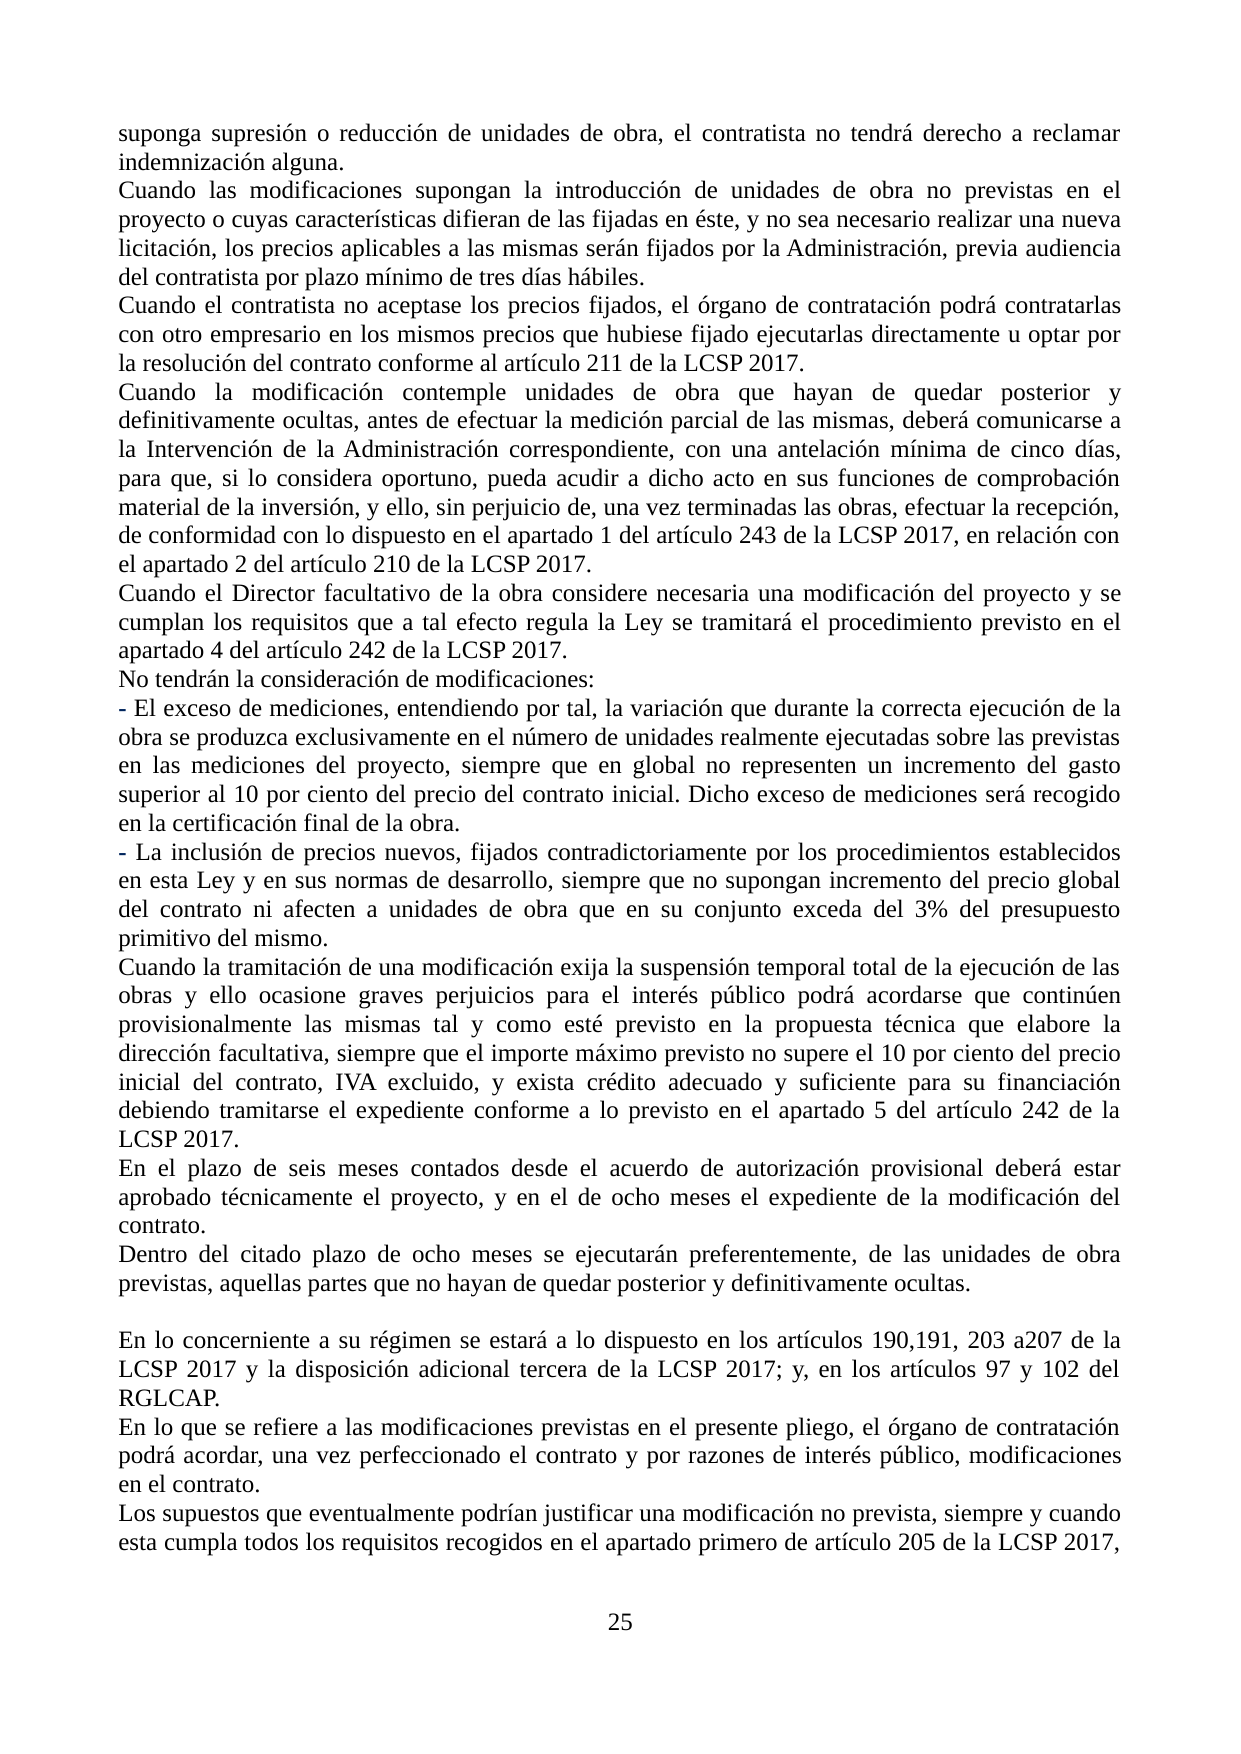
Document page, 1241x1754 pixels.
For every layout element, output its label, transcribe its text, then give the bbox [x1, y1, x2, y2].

text Dentro del citado plazo de ocho meses se ejecutarán preferentemente, de las unidades de obra previstas, aquellas partes que no hayan de quedar posterior y definitivamente ocultas. [118, 1239, 1122, 1297]
text Cuando la tramitación de una modificación exija la suspensión temporal total de la ejecución de las obras y ello ocasione graves perjuicios para el interés público podrá acordarse que continúen provisionalmente las mismas tal y como esté previsto en la propuesta técnica que elabore la dirección facultativa, siempre que el importe máximo previsto no supere el 10 por ciento del precio inicial del contrato, IVA excluido, y exista crédito adecuado y suficiente para su financiación debiendo tramitarse el expediente conforme a lo previsto en el apartado 5 del artículo 242 de la LCSP 2017. [118, 952, 1122, 1153]
text En lo concerniente a su régimen se estará a lo dispuesto en los artículos 190,191, 203 a207 de la LCSP 2017 y la disposición adicional tercera de la LCSP 2017; y, en los artículos 97 y 102 del RGLCAP. [118, 1326, 1122, 1412]
text Cuando el contratista no aceptase los precios fijados, el órgano de contratación podrá contratarlas con otro empresario en los mismos precios que hubiese fijado ejecutarlas directamente u optar por la resolución del contrato conforme al artículo 211 de la LCSP 2017. [118, 291, 1122, 377]
text - El exceso de mediciones, entendiendo por tal, la variación que durante la correcta ejecución de la obra se produzca exclusivamente en el número de unidades realmente ejecutadas sobre las previstas en las mediciones del proyecto, siempre que en global no representen un incremento del gasto superior al 10 por ciento del precio del contrato inicial. Dicho exceso de mediciones será recogido en la certificación final de la obra. [118, 693, 1122, 837]
text Cuando las modificaciones supongan la introducción de unidades de obra no previstas en el proyecto o cuyas características difieran de las fijadas en éste, y no sea necesario realizar una nueva licitación, los precios aplicables a las mismas serán fijados por la Administración, previa audiencia del contratista por plazo mínimo de tres días hábiles. [118, 176, 1122, 291]
text En el plazo de seis meses contados desde el acuerdo de autorización provisional deberá estar aprobado técnicamente el proyecto, y en el de ocho meses el expediente de la modificación del contrato. [118, 1153, 1122, 1239]
text No tendrán la consideración de modificaciones: [118, 664, 1122, 693]
text En lo que se refiere a las modificaciones previstas en el presente pliego, el órgano de contratación podrá acordar, una vez perfeccionado el contrato y por razones de interés público, modificaciones en el contrato. [118, 1412, 1122, 1498]
text Cuando el Director facultativo de la obra considere necesaria una modificación del proyecto y se cumplan los requisitos que a tal efecto regula la Ley se tramitará el procedimiento previsto en el apartado 4 del artículo 242 de la LCSP 2017. [118, 578, 1122, 664]
text Cuando la modificación contemple unidades de obra que hayan de quedar posterior y definitivamente ocultas, antes de efectuar la medición parcial de las mismas, deberá comunicarse a la Intervención de la Administración correspondiente, con una antelación mínima de cinco días, para que, si lo considera oportuno, pueda acudir a dicho acto en sus funciones de comprobación material de la inversión, y ello, sin perjuicio de, una vez terminadas las obras, efectuar la recepción, de conformidad con lo dispuesto en el apartado 1 del artículo 243 de la LCSP 2017, en relación con el apartado 2 del artículo 210 de la LCSP 2017. [118, 377, 1122, 578]
text - La inclusión de precios nuevos, fijados contradictoriamente por los procedimientos establecidos en esta Ley y en sus normas de desarrollo, siempre que no supongan incremento del precio global del contrato ni afecten a unidades de obra que en su conjunto exceda del 3% del presupuesto primitivo del mismo. [118, 837, 1122, 952]
text Los supuestos que eventualmente podrían justificar una modificación no prevista, siempre y cuando esta cumpla todos los requisitos recogidos en el apartado primero de artículo 205 de la LCSP 2017, [118, 1498, 1122, 1556]
text suponga supresión o reducción de unidades de obra, el contratista no tendrá derecho a reclamar indemnización alguna. [118, 118, 1122, 176]
